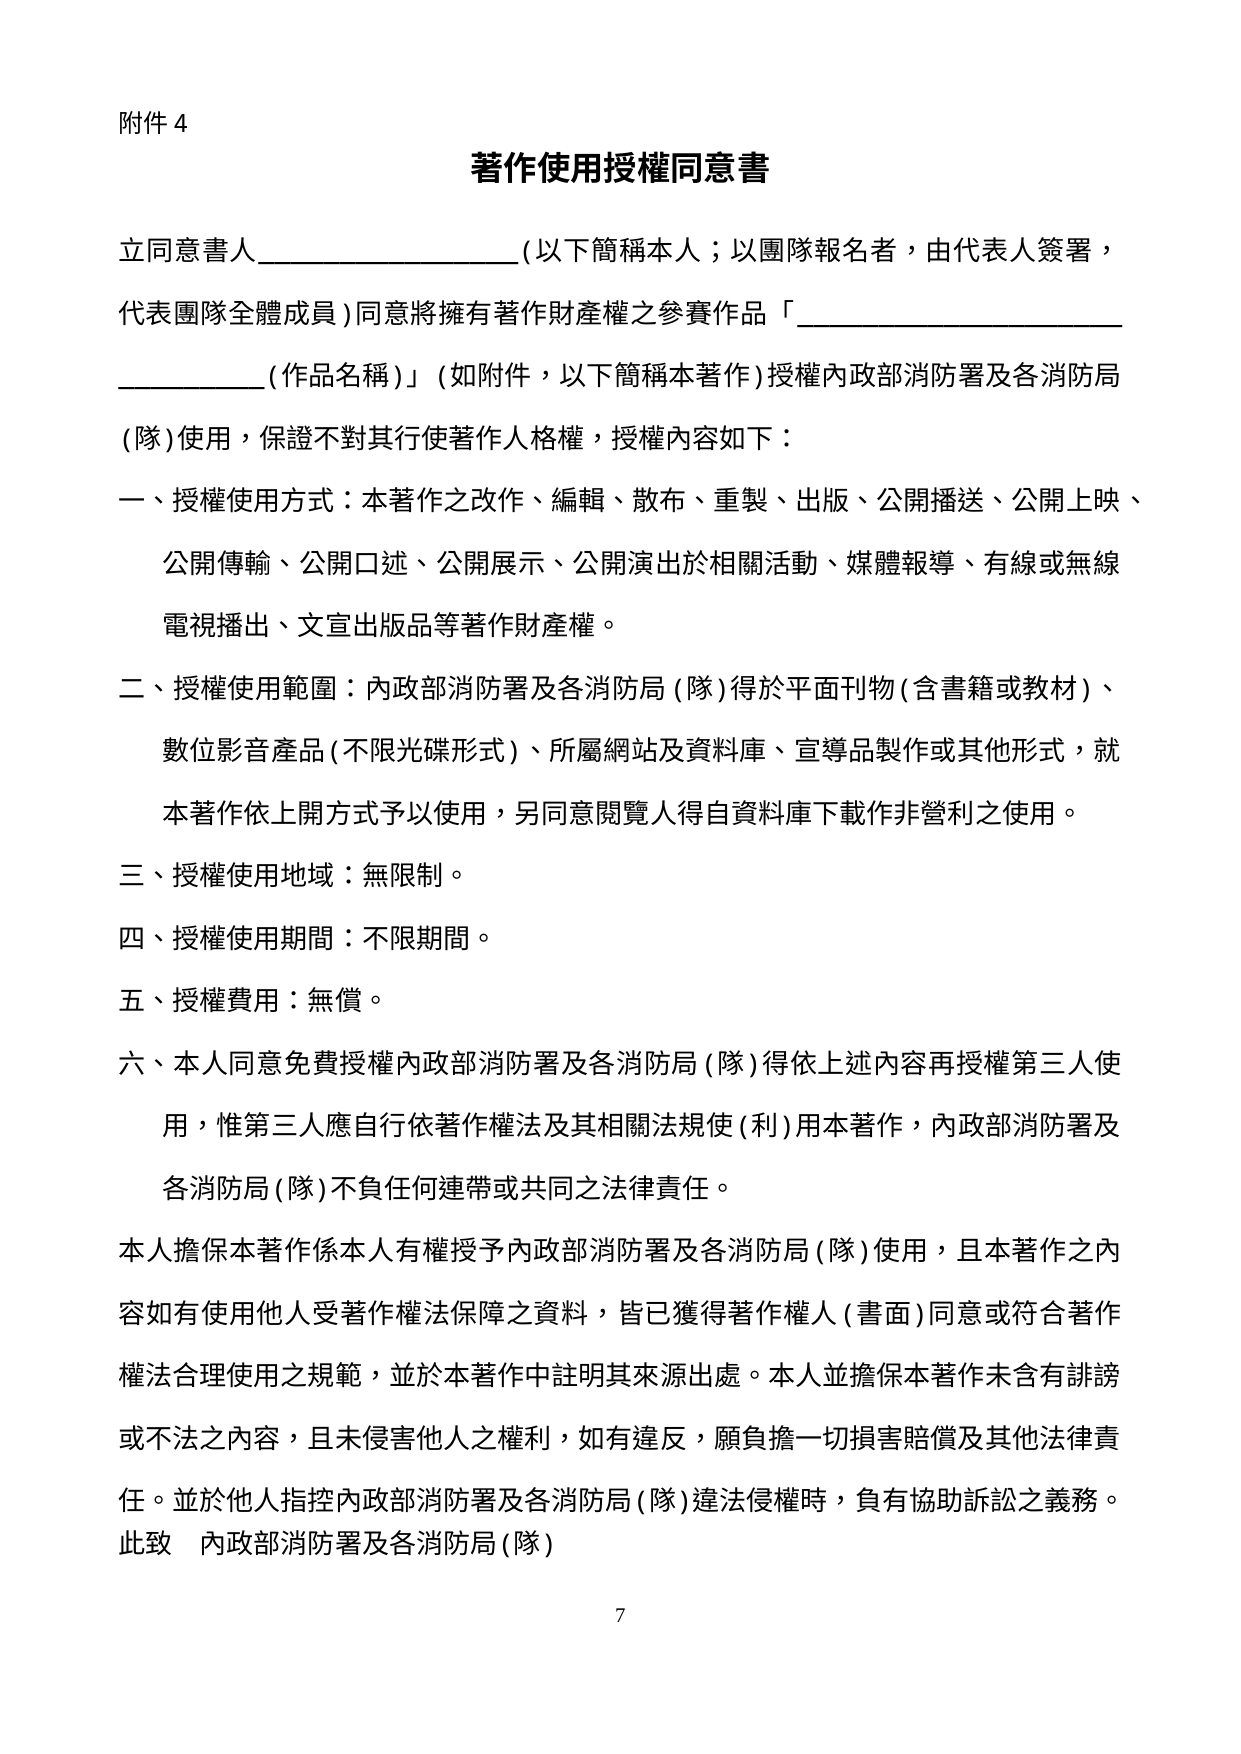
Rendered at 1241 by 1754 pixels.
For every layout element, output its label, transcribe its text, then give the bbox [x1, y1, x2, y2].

text 六、本人同意免費授權內政部消防署及各消防局(隊)得依上述內容再授權第三人使用，惟第三人應自行依著作權法及其相關法規使(利)用本著作，內政部消防署及各消防局(隊)不負任何連帶或共同之法律責任。 [118, 1020, 1122, 1207]
text 五、授權費用：無償。 [118, 957, 1122, 1020]
text 三、授權使用地域：無限制。 [118, 832, 1122, 895]
text 附件4 [118, 96, 1122, 141]
text 本人擔保本著作係本人有權授予內政部消防署及各消防局(隊)使用，且本著作之內容如有使用他人受著作權法保障之資料，皆已獲得著作權人(書面)同意或符合著作權法合理使用之規範，並於本著作中註明其來源出處。本人並擔保本著作未含有誹謗或不法之內容，且未侵害他人之權利，如有違反，願負擔一切損害賠償及其他法律責任。並於他人指控內政部消防署及各消防局(隊)違法侵權時，負有協助訴訟之義務。 [118, 1207, 1122, 1520]
text 著作使用授權同意書 [118, 141, 1122, 189]
text 一、授權使用方式：本著作之改作、編輯、散布、重製、出版、公開播送、公開上映、公開傳輸、公開口述、公開展示、公開演出於相關活動、媒體報導、有線或無線電視播出、文宣出版品等著作財產權。 [118, 457, 1122, 645]
text 此致 內政部消防署及各消防局(隊) [118, 1520, 1122, 1561]
text 四、授權使用期間：不限期間。 [118, 895, 1122, 957]
text 立同意書人________________(以下簡稱本人；以團隊報名者，由代表人簽署，代表團隊全體成員)同意將擁有著作財產權之參賽作品「_____________________________(作品名稱)」(如附件，以下簡稱本著作)授權內政部消防署及各消防局(隊)使用，保證不對其行使著作人格權，授權內容如下： [118, 207, 1122, 457]
text 二、授權使用範圍：內政部消防署及各消防局(隊)得於平面刊物(含書籍或教材)、數位影音產品(不限光碟形式)、所屬網站及資料庫、宣導品製作或其他形式，就本著作依上開方式予以使用，另同意閱覽人得自資料庫下載作非營利之使用。 [118, 645, 1122, 832]
